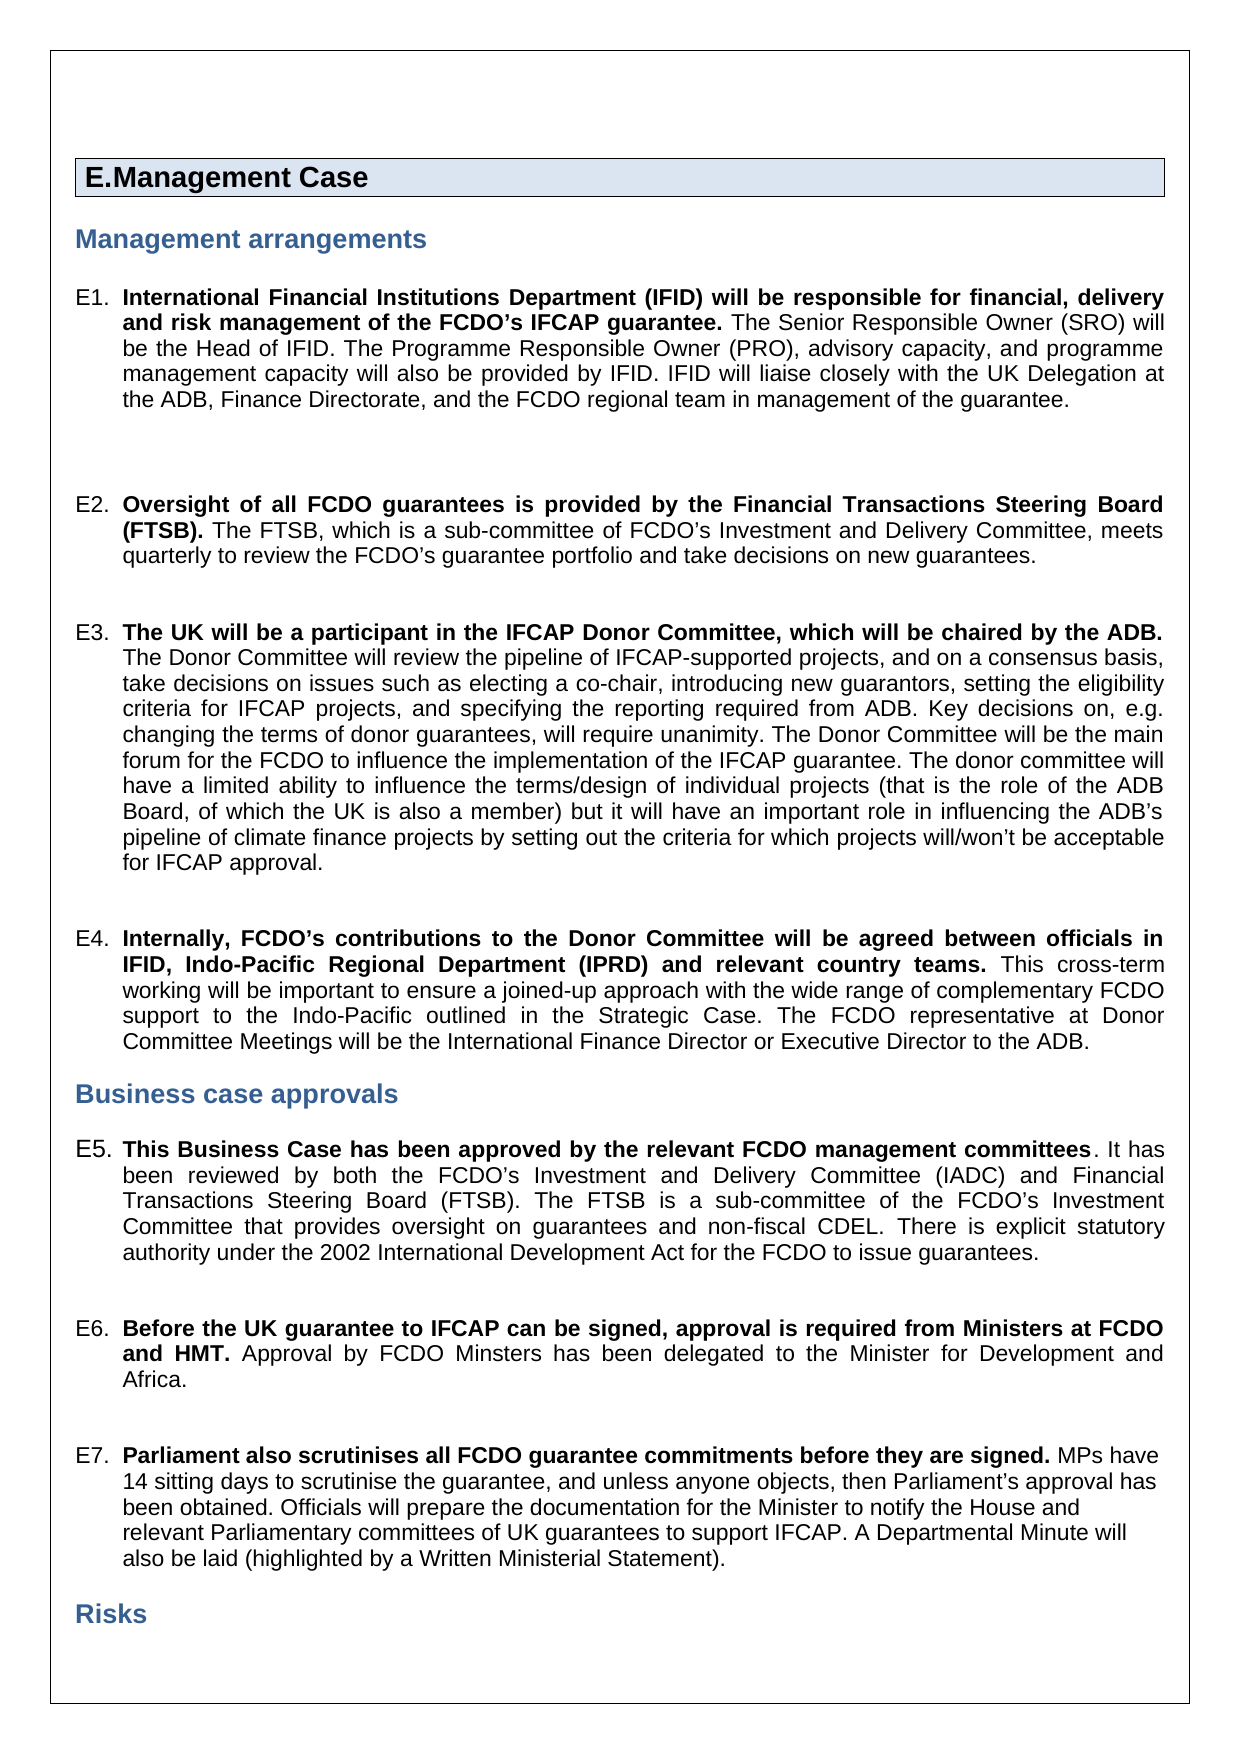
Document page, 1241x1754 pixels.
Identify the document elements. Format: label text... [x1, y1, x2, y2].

list Parliament also scrutinises all FCDO guarantee commitments before they are signed. MPs have 14 sitting days to scrutinise the guarantee, and unless anyone objects, then Parliament’s approval has been obtained. Officials will prepare the documentation for the Minister to notify the House and relevant Parliamentary committees of UK guarantees to support IFCAP. A Departmental Minute will also be laid (highlighted by a Written Ministerial Statement). [75, 1443, 1165, 1571]
text Risks [75, 1571, 1165, 1629]
subtitle Management Case [76, 159, 1164, 196]
list Internally, FCDO’s contributions to the Donor Committee will be agreed between officials in IFID, Indo-Pacific Regional Department (IPRD) and relevant country teams. This cross-term working will be important to ensure a joined-up approach with the wide range of complementary FCDO support to the Indo-Pacific outlined in the Strategic Case. The FCDO representative at Donor Committee Meetings will be the International Finance Director or Executive Director to the ADB. [75, 926, 1165, 1054]
list The UK will be a participant in the IFCAP Donor Committee, which will be chaired by the ADB. The Donor Committee will review the pipeline of IFCAP-supported projects, and on a consensus basis, take decisions on issues such as electing a co-chair, introducing new guarantors, setting the eligibility criteria for IFCAP projects, and specifying the reporting required from ADB. Key decisions on, e.g. changing the terms of donor guarantees, will require unanimity. The Donor Committee will be the main forum for the FCDO to influence the implementation of the IFCAP guarantee. The donor committee will have a limited ability to influence the terms/design of individual projects (that is the role of the ADB Board, of which the UK is also a member) but it will have an important role in influencing the ADB’s pipeline of climate finance projects by setting out the criteria for which projects will/won’t be acceptable for IFCAP approval. [75, 619, 1165, 875]
list This Business Case has been approved by the relevant FCDO management committees. It has been reviewed by both the FCDO’s Investment and Delivery Committee (IADC) and Financial Transactions Steering Board (FTSB). The FTSB is a sub-committee of the FCDO’s Investment Committee that provides oversight on guarantees and non-fiscal CDEL. There is explicit statutory authority under the 2002 International Development Act for the FCDO to issue guarantees. [75, 1134, 1165, 1265]
list Oversight of all FCDO guarantees is provided by the Financial Transactions Steering Board (FTSB). The FTSB, which is a sub-committee of FCDO’s Investment and Delivery Committee, meets quarterly to review the FCDO’s guarantee portfolio and take decisions on new guarantees. [75, 492, 1165, 568]
text Management arrangements [75, 224, 1165, 255]
list Before the UK guarantee to IFCAP can be signed, approval is required from Ministers at FCDO and HMT. Approval by FCDO Minsters has been delegated to the Minister for Development and Africa. [75, 1316, 1165, 1392]
text Business case approvals [75, 1079, 1165, 1109]
list International Financial Institutions Department (IFID) will be responsible for financial, delivery and risk management of the FCDO’s IFCAP guarantee. The Senior Responsible Owner (SRO) will be the Head of IFID. The Programme Responsible Owner (PRO), advisory capacity, and programme management capacity will also be provided by IFID. IFID will liaise closely with the UK Delegation at the ADB, Finance Directorate, and the FCDO regional team in management of the guarantee. [75, 284, 1165, 412]
